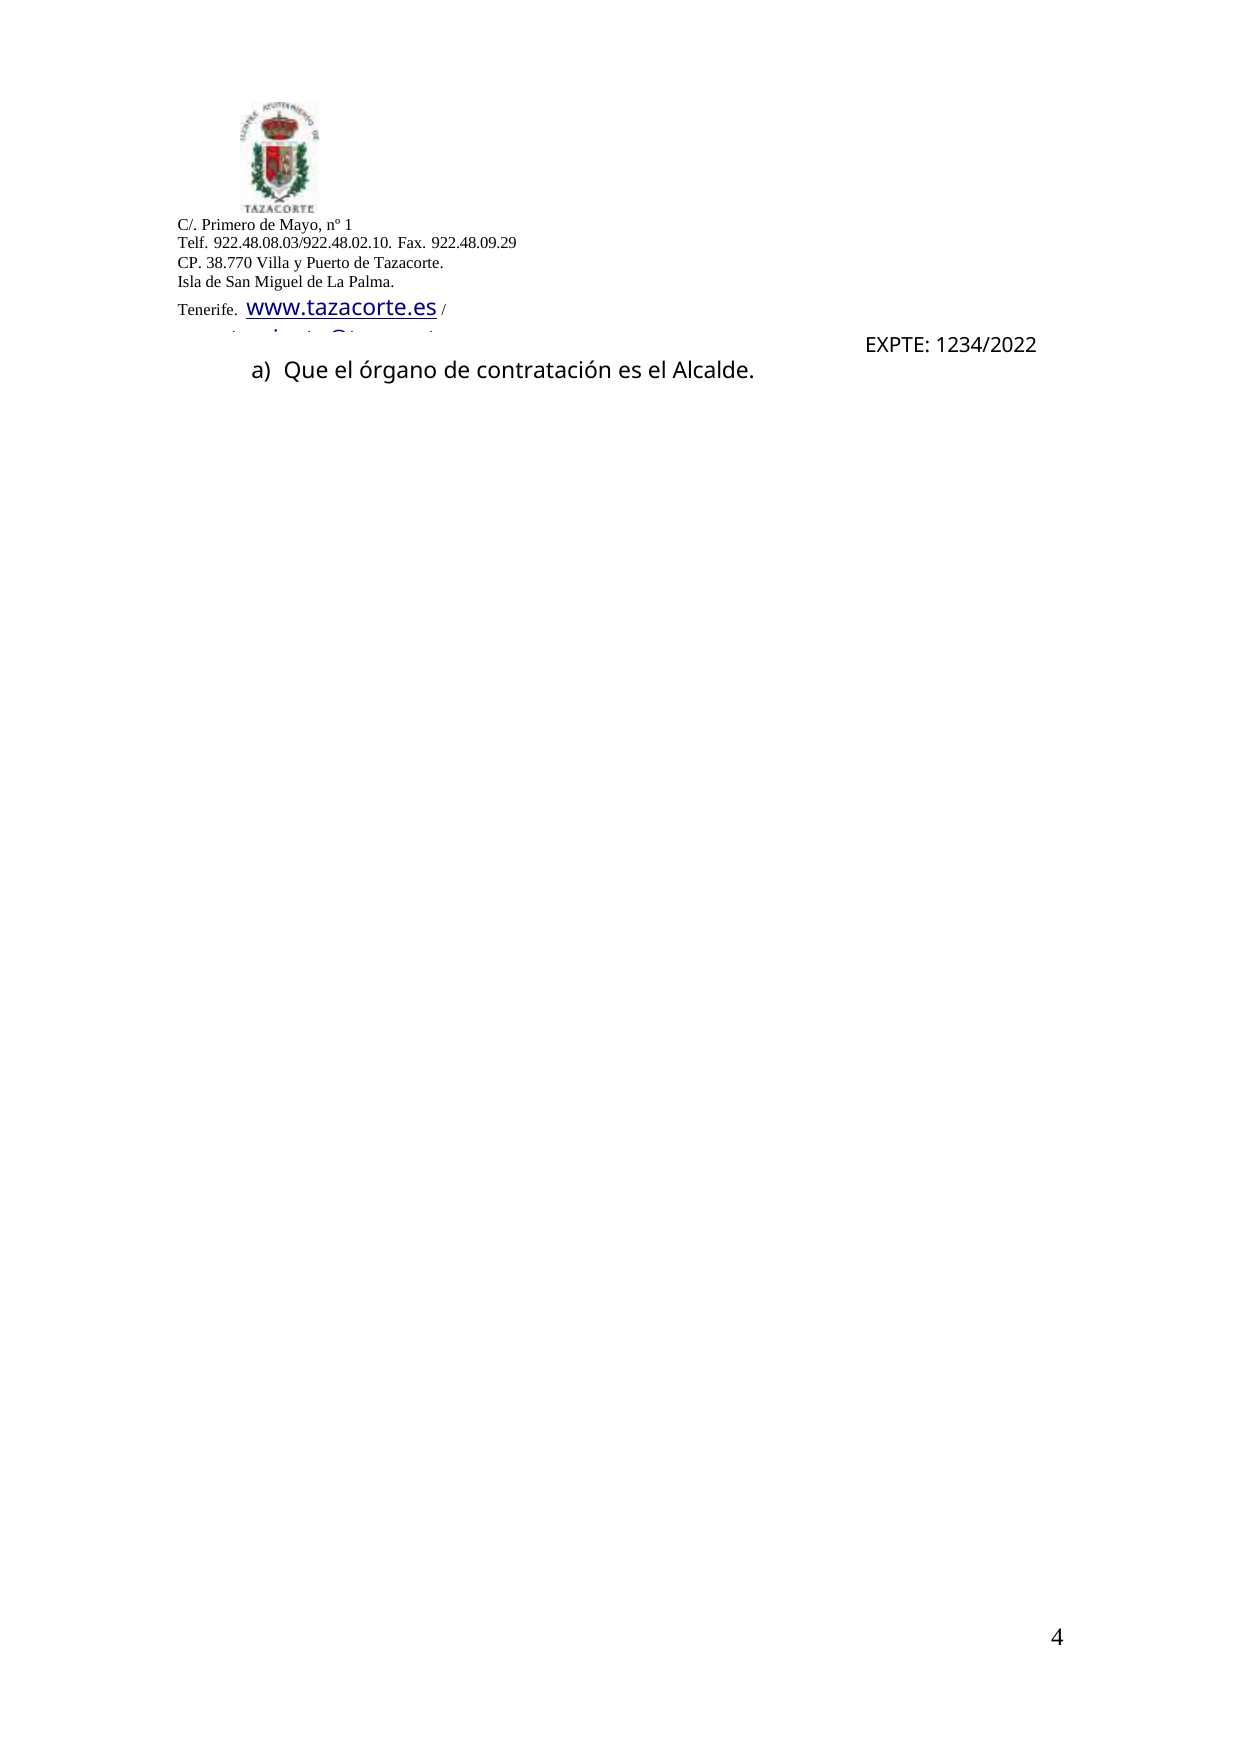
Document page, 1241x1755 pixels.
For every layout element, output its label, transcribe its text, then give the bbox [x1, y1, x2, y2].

list Que el órgano de contratación es el Alcalde. [251, 354, 1191, 385]
